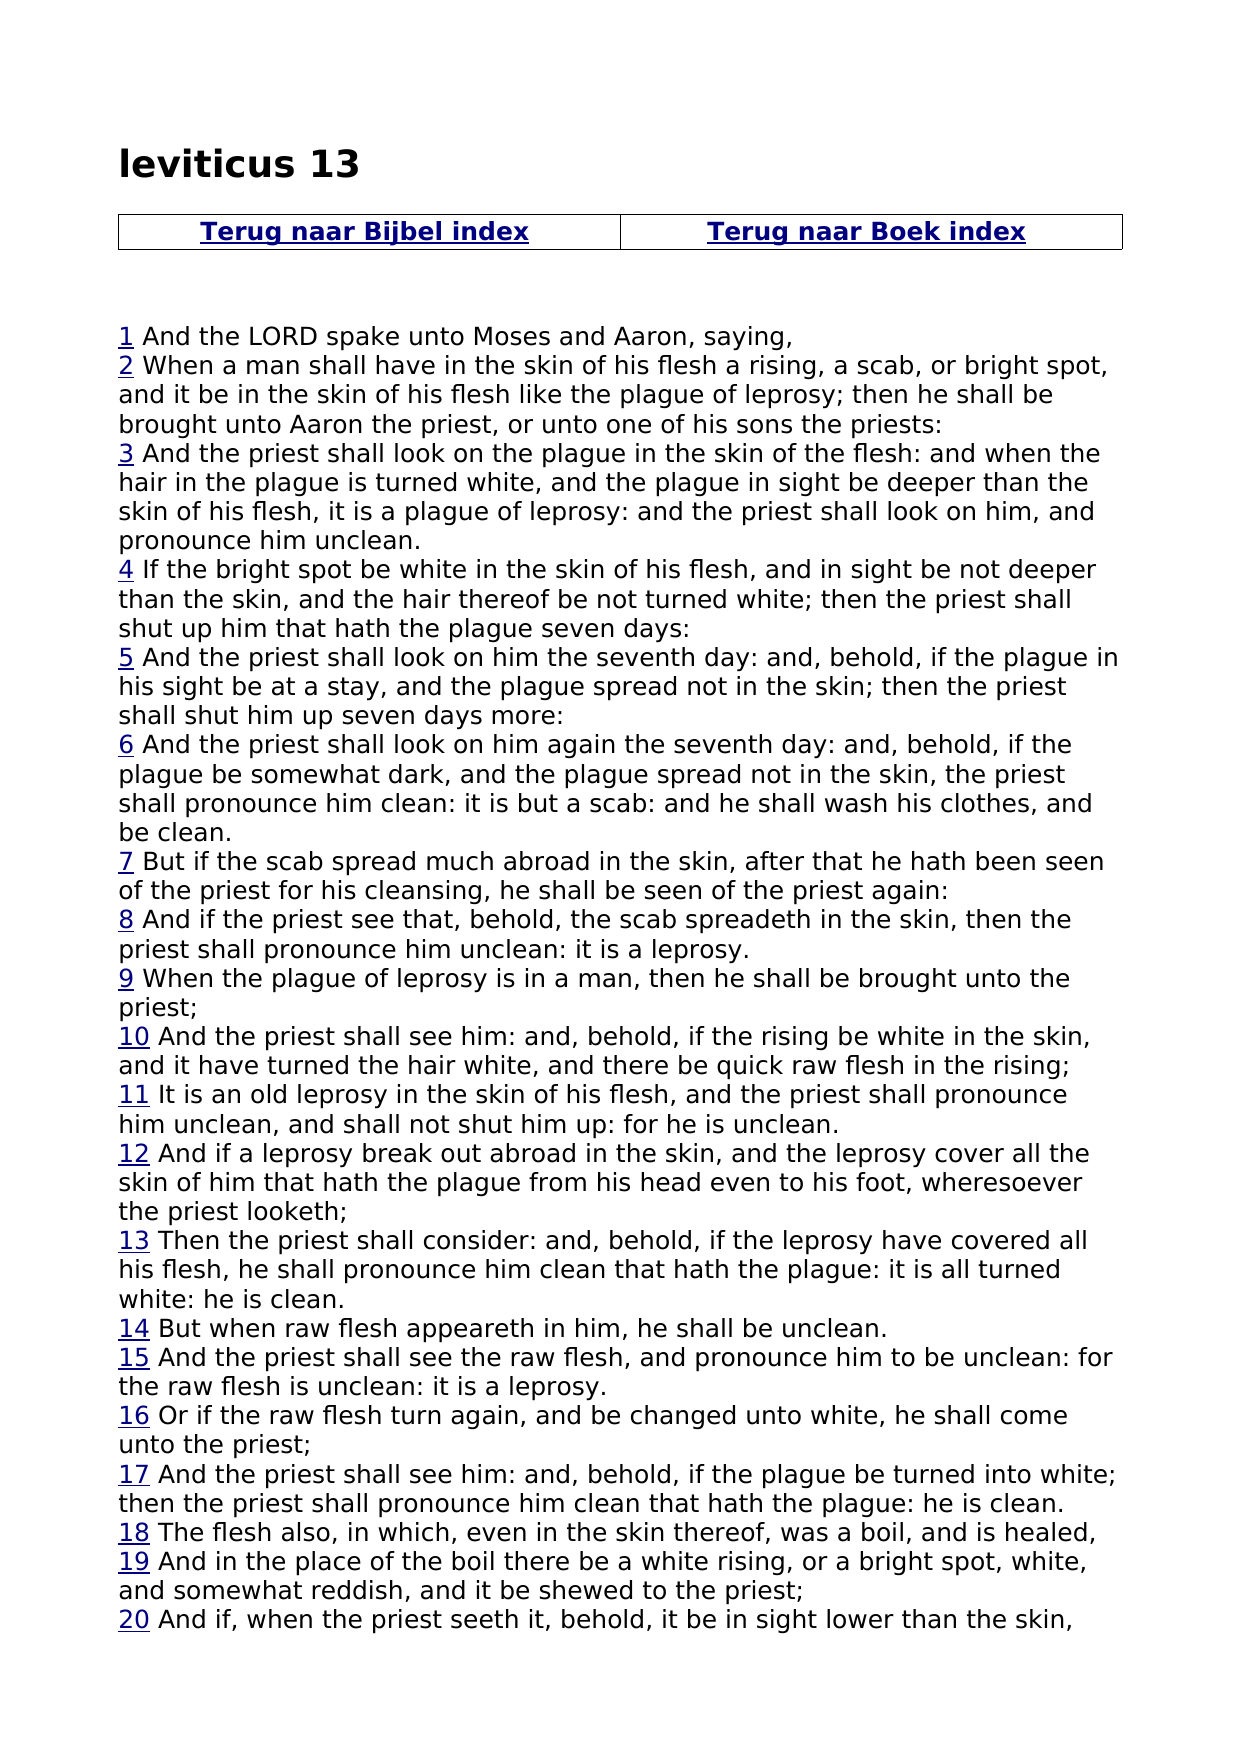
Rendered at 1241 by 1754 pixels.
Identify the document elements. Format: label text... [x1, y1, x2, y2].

text 1 And the LORD spake unto Moses and Aaron, saying, 2 When a man shall have in the skin of his flesh a rising, a scab, or bright spot, and it be in the skin of his flesh like the plague of leprosy; then he shall be brought unto Aaron the priest, or unto one of his sons the priests: 3 And the priest shall look on the plague in the skin of the flesh: and when the hair in the plague is turned white, and the plague in sight be deeper than the skin of his flesh, it is a plague of leprosy: and the priest shall look on him, and pronounce him unclean. 4 If the bright spot be white in the skin of his flesh, and in sight be not deeper than the skin, and the hair thereof be not turned white; then the priest shall shut up him that hath the plague seven days: 5 And the priest shall look on him the seventh day: and, behold, if the plague in his sight be at a stay, and the plague spread not in the skin; then the priest shall shut him up seven days more: 6 And the priest shall look on him again the seventh day: and, behold, if the plague be somewhat dark, and the plague spread not in the skin, the priest shall pronounce him clean: it is but a scab: and he shall wash his clothes, and be clean. 7 But if the scab spread much abroad in the skin, after that he hath been seen of the priest for his cleansing, he shall be seen of the priest again: 8 And if the priest see that, behold, the scab spreadeth in the skin, then the priest shall pronounce him unclean: it is a leprosy. 9 When the plague of leprosy is in a man, then he shall be brought unto the priest; 10 And the priest shall see him: and, behold, if the rising be white in the skin, and it have turned the hair white, and there be quick raw flesh in the rising; 11 It is an old leprosy in the skin of his flesh, and the priest shall pronounce him unclean, and shall not shut him up: for he is unclean. 12 And if a leprosy break out abroad in the skin, and the leprosy cover all the skin of him that hath the plague from his head even to his foot, wheresoever the priest looketh; 13 Then the priest shall consider: and, behold, if the leprosy have covered all his flesh, he shall pronounce him clean that hath the plague: it is all turned white: he is clean. 14 But when raw flesh appeareth in him, he shall be unclean. 15 And the priest shall see the raw flesh, and pronounce him to be unclean: for the raw flesh is unclean: it is a leprosy. 16 Or if the raw flesh turn again, and be changed unto white, he shall come unto the priest; 17 And the priest shall see him: and, behold, if the plague be turned into white; then the priest shall pronounce him clean that hath the plague: he is clean. 18 The flesh also, in which, even in the skin thereof, was a boil, and is healed, 19 And in the place of the boil there be a white rising, or a bright spot, white, and somewhat reddish, and it be shewed to the priest; 20 And if, when the priest seeth it, behold, it be in sight lower than the skin, [118, 264, 1122, 1635]
table_header Terug naar Boek index [621, 215, 1122, 249]
subtitle leviticus 13 [118, 143, 1122, 187]
table_header Terug naar Bijbel index [119, 215, 620, 249]
